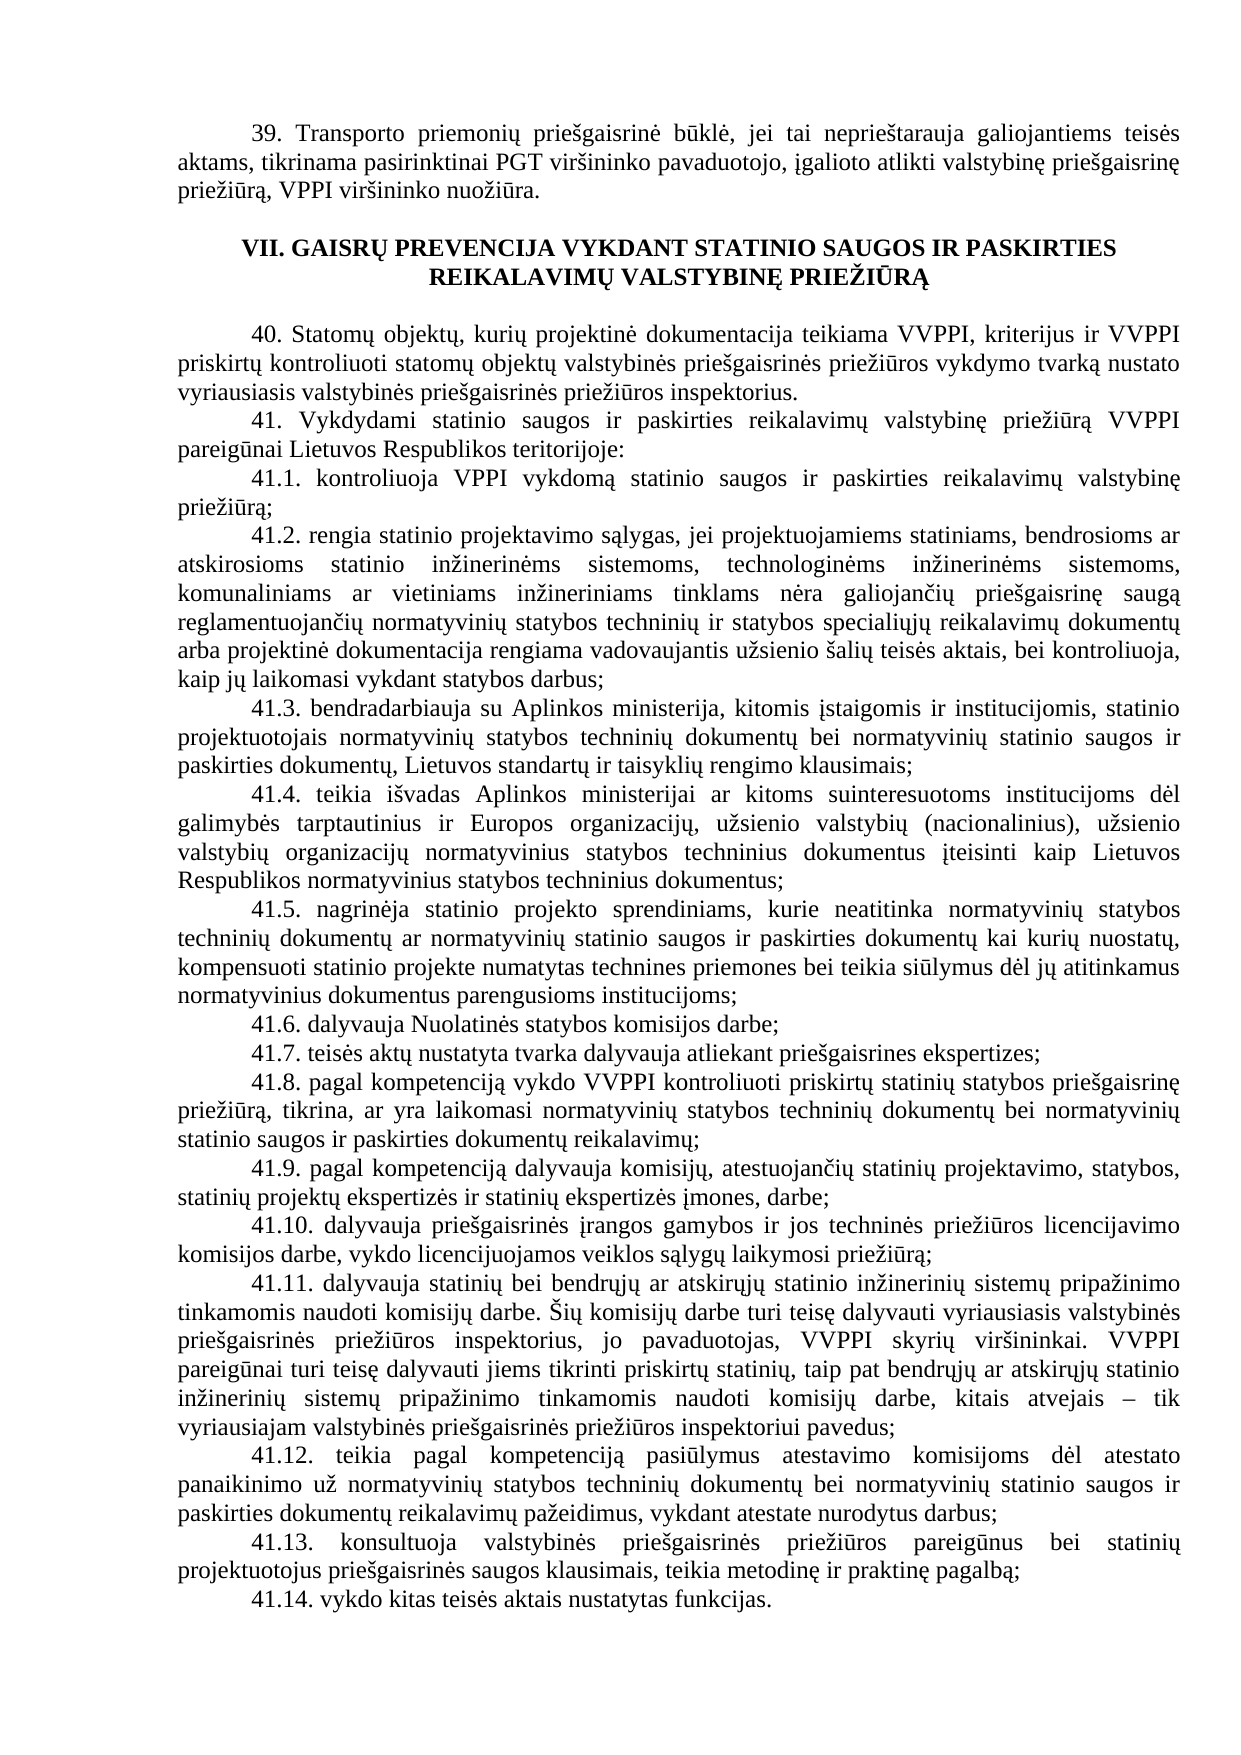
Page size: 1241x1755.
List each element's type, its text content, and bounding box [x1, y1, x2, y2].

text 41.5. nagrinėja statinio projekto sprendiniams, kurie neatitinka normatyvinių statybos techninių dokumentų ar normatyvinių statinio saugos ir paskirties dokumentų kai kurių nuostatų, kompensuoti statinio projekte numatytas technines priemones bei teikia siūlymus dėl jų atitinkamus normatyvinius dokumentus parengusioms institucijoms; [177, 894, 1181, 1009]
text 41.9. pagal kompetenciją dalyvauja komisijų, atestuojančių statinių projektavimo, statybos, statinių projektų ekspertizės ir statinių ekspertizės įmones, darbe; [177, 1153, 1181, 1211]
text 41.8. pagal kompetenciją vykdo VVPPI kontroliuoti priskirtų statinių statybos priešgaisrinę priežiūrą, tikrina, ar yra laikomasi normatyvinių statybos techninių dokumentų bei normatyvinių statinio saugos ir paskirties dokumentų reikalavimų; [177, 1067, 1181, 1153]
text 41.4. teikia išvadas Aplinkos ministerijai ar kitoms suinteresuotoms institucijoms dėl galimybės tarptautinius ir Europos organizacijų, užsienio valstybių (nacionalinius), užsienio valstybių organizacijų normatyvinius statybos techninius dokumentus įteisinti kaip Lietuvos Respublikos normatyvinius statybos techninius dokumentus; [177, 779, 1181, 894]
text 41. Vykdydami statinio saugos ir paskirties reikalavimų valstybinę priežiūrą VVPPI pareigūnai Lietuvos Respublikos teritorijoje: [177, 406, 1181, 463]
text 40. Statomų objektų, kurių projektinė dokumentacija teikiama VVPPI, kriterijus ir VVPPI priskirtų kontroliuoti statomų objektų valstybinės priešgaisrinės priežiūros vykdymo tvarką nustato vyriausiasis valstybinės priešgaisrinės priežiūros inspektorius. [177, 319, 1181, 406]
text 41.6. dalyvauja Nuolatinės statybos komisijos darbe; [177, 1009, 1181, 1038]
text 41.12. teikia pagal kompetenciją pasiūlymus atestavimo komisijoms dėl atestato panaikinimo už normatyvinių statybos techninių dokumentų bei normatyvinių statinio saugos ir paskirties dokumentų reikalavimų pažeidimus, vykdant atestate nurodytus darbus; [177, 1441, 1181, 1527]
text 39. Transporto priemonių priešgaisrinė būklė, jei tai neprieštarauja galiojantiems teisės aktams, tikrinama pasirinktinai PGT viršininko pavaduotojo, įgalioto atlikti valstybinę priešgaisrinę priežiūrą, VPPI viršininko nuožiūra. [177, 118, 1181, 204]
text 41.7. teisės aktų nustatyta tvarka dalyvauja atliekant priešgaisrines ekspertizes; [177, 1038, 1181, 1067]
text 41.3. bendradarbiauja su Aplinkos ministerija, kitomis įstaigomis ir institucijomis, statinio projektuotojais normatyvinių statybos techninių dokumentų bei normatyvinių statinio saugos ir paskirties dokumentų, Lietuvos standartų ir taisyklių rengimo klausimais; [177, 693, 1181, 779]
text 41.10. dalyvauja priešgaisrinės įrangos gamybos ir jos techninės priežiūros licencijavimo komisijos darbe, vykdo licencijuojamos veiklos sąlygų laikymosi priežiūrą; [177, 1211, 1181, 1268]
text 41.14. vykdo kitas teisės aktais nustatytas funkcijas. [177, 1584, 1181, 1613]
text 41.11. dalyvauja statinių bei bendrųjų ar atskirųjų statinio inžinerinių sistemų pripažinimo tinkamomis naudoti komisijų darbe. Šių komisijų darbe turi teisę dalyvauti vyriausiasis valstybinės priešgaisrinės priežiūros inspektorius, jo pavaduotojas, VVPPI skyrių viršininkai. VVPPI pareigūnai turi teisę dalyvauti jiems tikrinti priskirtų statinių, taip pat bendrųjų ar atskirųjų statinio inžinerinių sistemų pripažinimo tinkamomis naudoti komisijų darbe, kitais atvejais – tik vyriausiajam valstybinės priešgaisrinės priežiūros inspektoriui pavedus; [177, 1268, 1181, 1441]
text 41.2. rengia statinio projektavimo sąlygas, jei projektuojamiems statiniams, bendrosioms ar atskirosioms statinio inžinerinėms sistemoms, technologinėms inžinerinėms sistemoms, komunaliniams ar vietiniams inžineriniams tinklams nėra galiojančių priešgaisrinę saugą reglamentuojančių normatyvinių statybos techninių ir statybos specialiųjų reikalavimų dokumentų arba projektinė dokumentacija rengiama vadovaujantis užsienio šalių teisės aktais, bei kontroliuoja, kaip jų laikomasi vykdant statybos darbus; [177, 521, 1181, 693]
text VII. GAISRŲ PREVENCIJA VYKDANT STATINIO SAUGOS IR PASKIRTIES REIKALAVIMų VALSTYBINĘ PRIEŽIŪRĄ [177, 233, 1181, 291]
text 41.13. konsultuoja valstybinės priešgaisrinės priežiūros pareigūnus bei statinių projektuotojus priešgaisrinės saugos klausimais, teikia metodinę ir praktinę pagalbą; [177, 1527, 1181, 1584]
text 41.1. kontroliuoja VPPI vykdomą statinio saugos ir paskirties reikalavimų valstybinę priežiūrą; [177, 463, 1181, 521]
